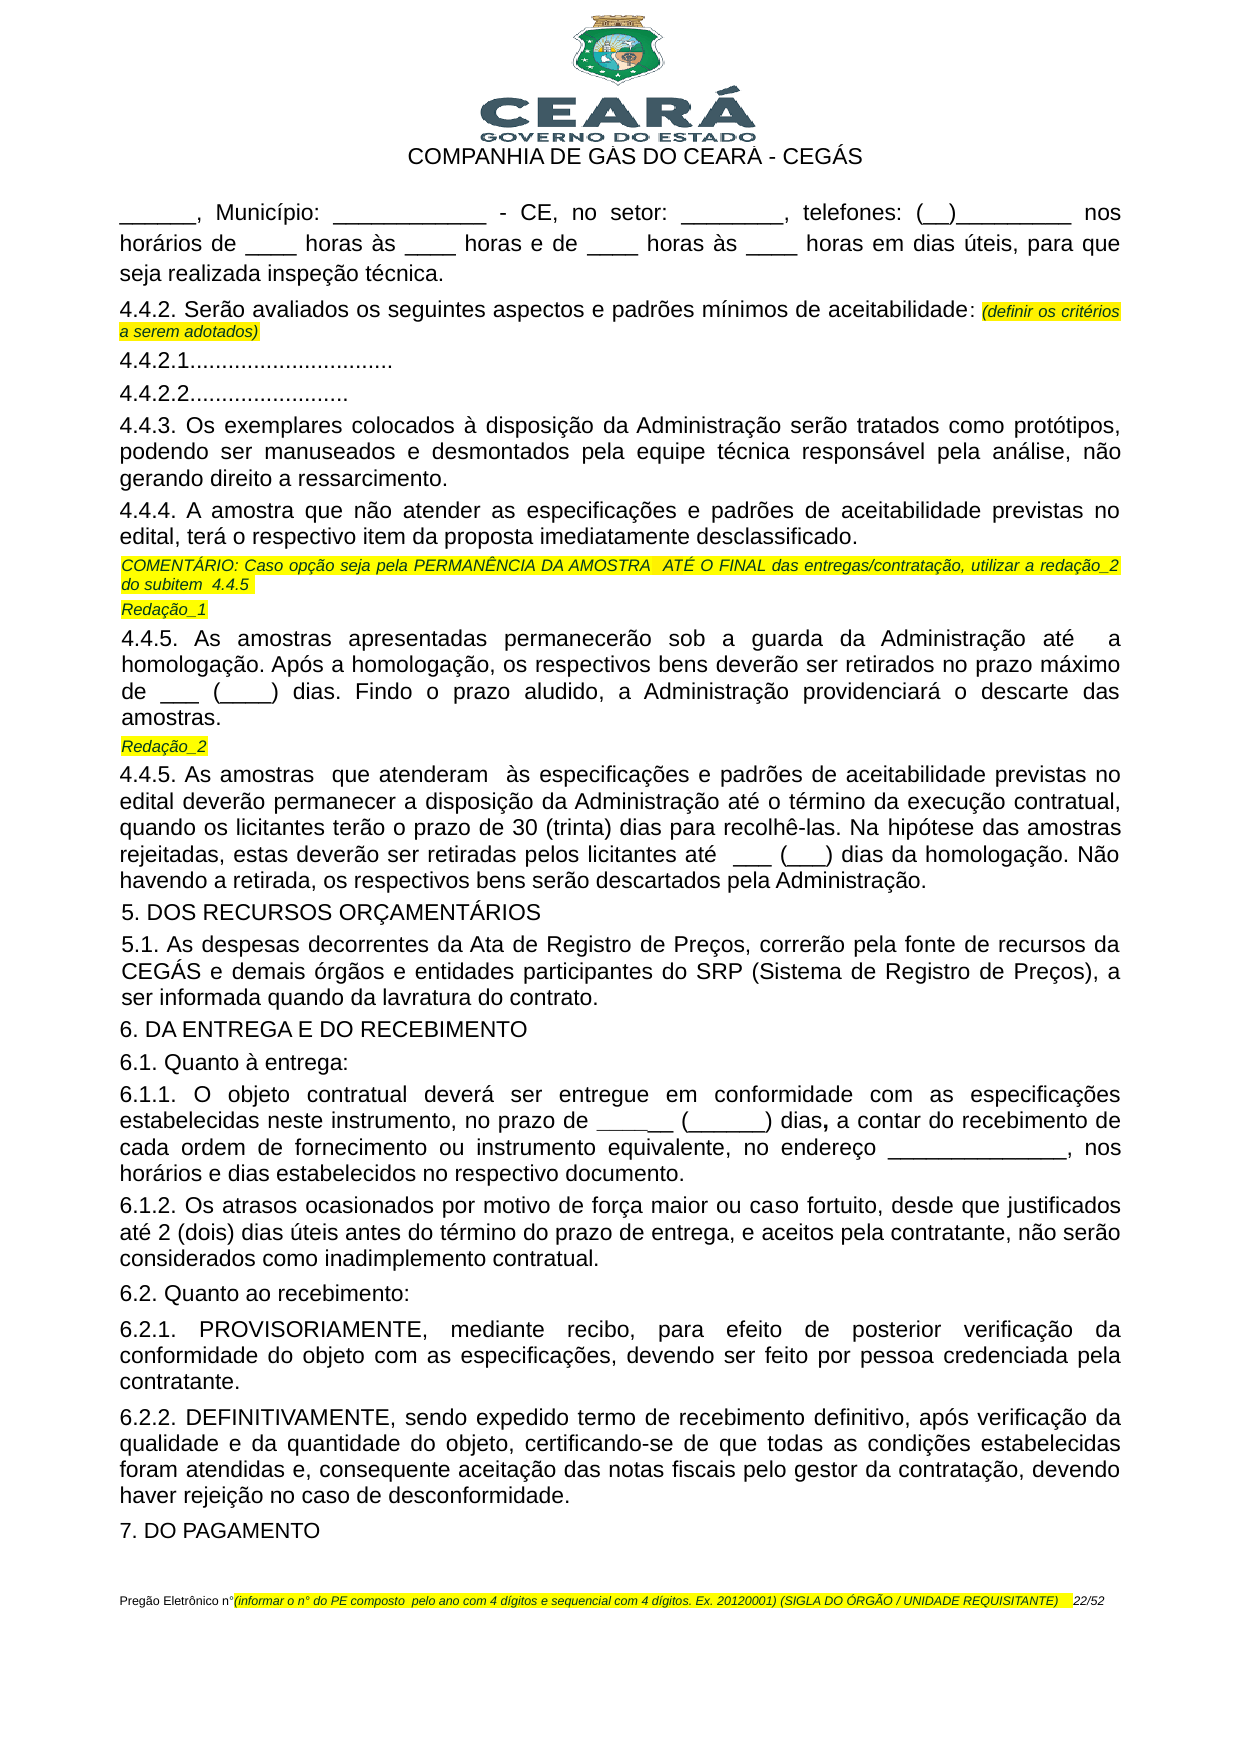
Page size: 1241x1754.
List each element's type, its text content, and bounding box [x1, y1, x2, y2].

text 7. DO PAGAMENTO [119, 1518, 1121, 1543]
text 6.2. Quanto ao recebimento: [119, 1280, 1121, 1307]
text Redação_2 [121, 736, 1121, 756]
text 6. DA ENTREGA E DO RECEBIMENTO [119, 1016, 1121, 1043]
text 6.1.1. O objeto contratual deverá ser entregue em conformidade com as especificações estabelecidas neste instrumento, no prazo de ______ (______) dias, a contar do recebimento de cada ordem de fornecimento ou instrumento equivalente, no endereço ______________, nos horários e dias estabelecidos no respectivo documento. [119, 1081, 1121, 1186]
text 4.4.2.1................................ [119, 347, 1121, 374]
text 4.4.3. Os exemplares colocados à disposição da Administração serão tratados como protótipos, podendo ser manuseados e desmontados pela equipe técnica responsável pela análise, não gerando direito a ressarcimento. [119, 412, 1121, 491]
text ______, Município: ____________ - CE, no setor: ________, telefones: (__)_________ nos horários de ____ horas às ____ horas e de ____ horas às ____ horas em dias úteis, para que seja realizada inspeção técnica. [119, 199, 1121, 286]
text 4.4.2. Serão avaliados os seguintes aspectos e padrões mínimos de aceitabilidade: (definir os critérios a serem adotados) [119, 296, 1121, 341]
text 6.1.2. Os atrasos ocasionados por motivo de força maior ou caso fortuito, desde que justificados até 2 (dois) dias úteis antes do término do prazo de entrega, e aceitos pela contratante, não serão considerados como inadimplemento contratual. [119, 1192, 1121, 1271]
picture [454, 10, 783, 146]
text 4.4.2.2......................... [119, 380, 1121, 406]
text 6.2.2. DEFINITIVAMENTE, sendo expedido termo de recebimento definitivo, após verificação da qualidade e da quantidade do objeto, certificando-se de que todas as condições estabelecidas foram atendidas e, consequente aceitação das notas fiscais pelo gestor da contratação, devendo haver rejeição no caso de desconformidade. [119, 1403, 1121, 1509]
text 6.1. Quanto à entrega: [119, 1049, 1121, 1075]
text 4.4.4. A amostra que não atender as especificações e padrões de aceitabilidade previstas no edital, terá o respectivo item da proposta imediatamente desclassificado. [119, 497, 1121, 550]
text 5. DOS RECURSOS ORÇAMENTÁRIOS [121, 899, 1121, 926]
text Redação_1 [121, 600, 1121, 619]
text 4.4.5. As amostras que atenderam às especificações e padrões de aceitabilidade previstas no edital deverão permanecer a disposição da Administração até o término da execução contratual, quando os licitantes terão o prazo de 30 (trinta) dias para recolhê-las. Na hipótese das amostras rejeitadas, estas deverão ser retiradas pelos licitantes até ___ (___) dias da homologação. Não havendo a retirada, os respectivos bens serão descartados pela Administração. [119, 761, 1121, 893]
text 6.2.1. PROVISORIAMENTE, mediante recibo, para efeito de posterior verificação da conformidade do objeto com as especificações, devendo ser feito por pessoa credenciada pela contratante. [119, 1316, 1121, 1394]
text 5.1. As despesas decorrentes da Ata de Registro de Preços, correrão pela fonte de recursos da CEGÁS e demais órgãos e entidades participantes do SRP (Sistema de Registro de Preços), a ser informada quando da lavratura do contrato. [121, 931, 1121, 1011]
text 4.4.5. As amostras apresentadas permanecerão sob a guarda da Administração até a homologação. Após a homologação, os respectivos bens deverão ser retirados no prazo máximo de ___ (____) dias. Findo o prazo aludido, a Administração providenciará o descarte das amostras. [121, 625, 1121, 730]
text COMENTÁRIO: Caso opção seja pela PERMANÊNCIA DA AMOSTRA ATÉ O FINAL das entregas/contratação, utilizar a redação_2 do subitem 4.4.5 [121, 556, 1121, 594]
